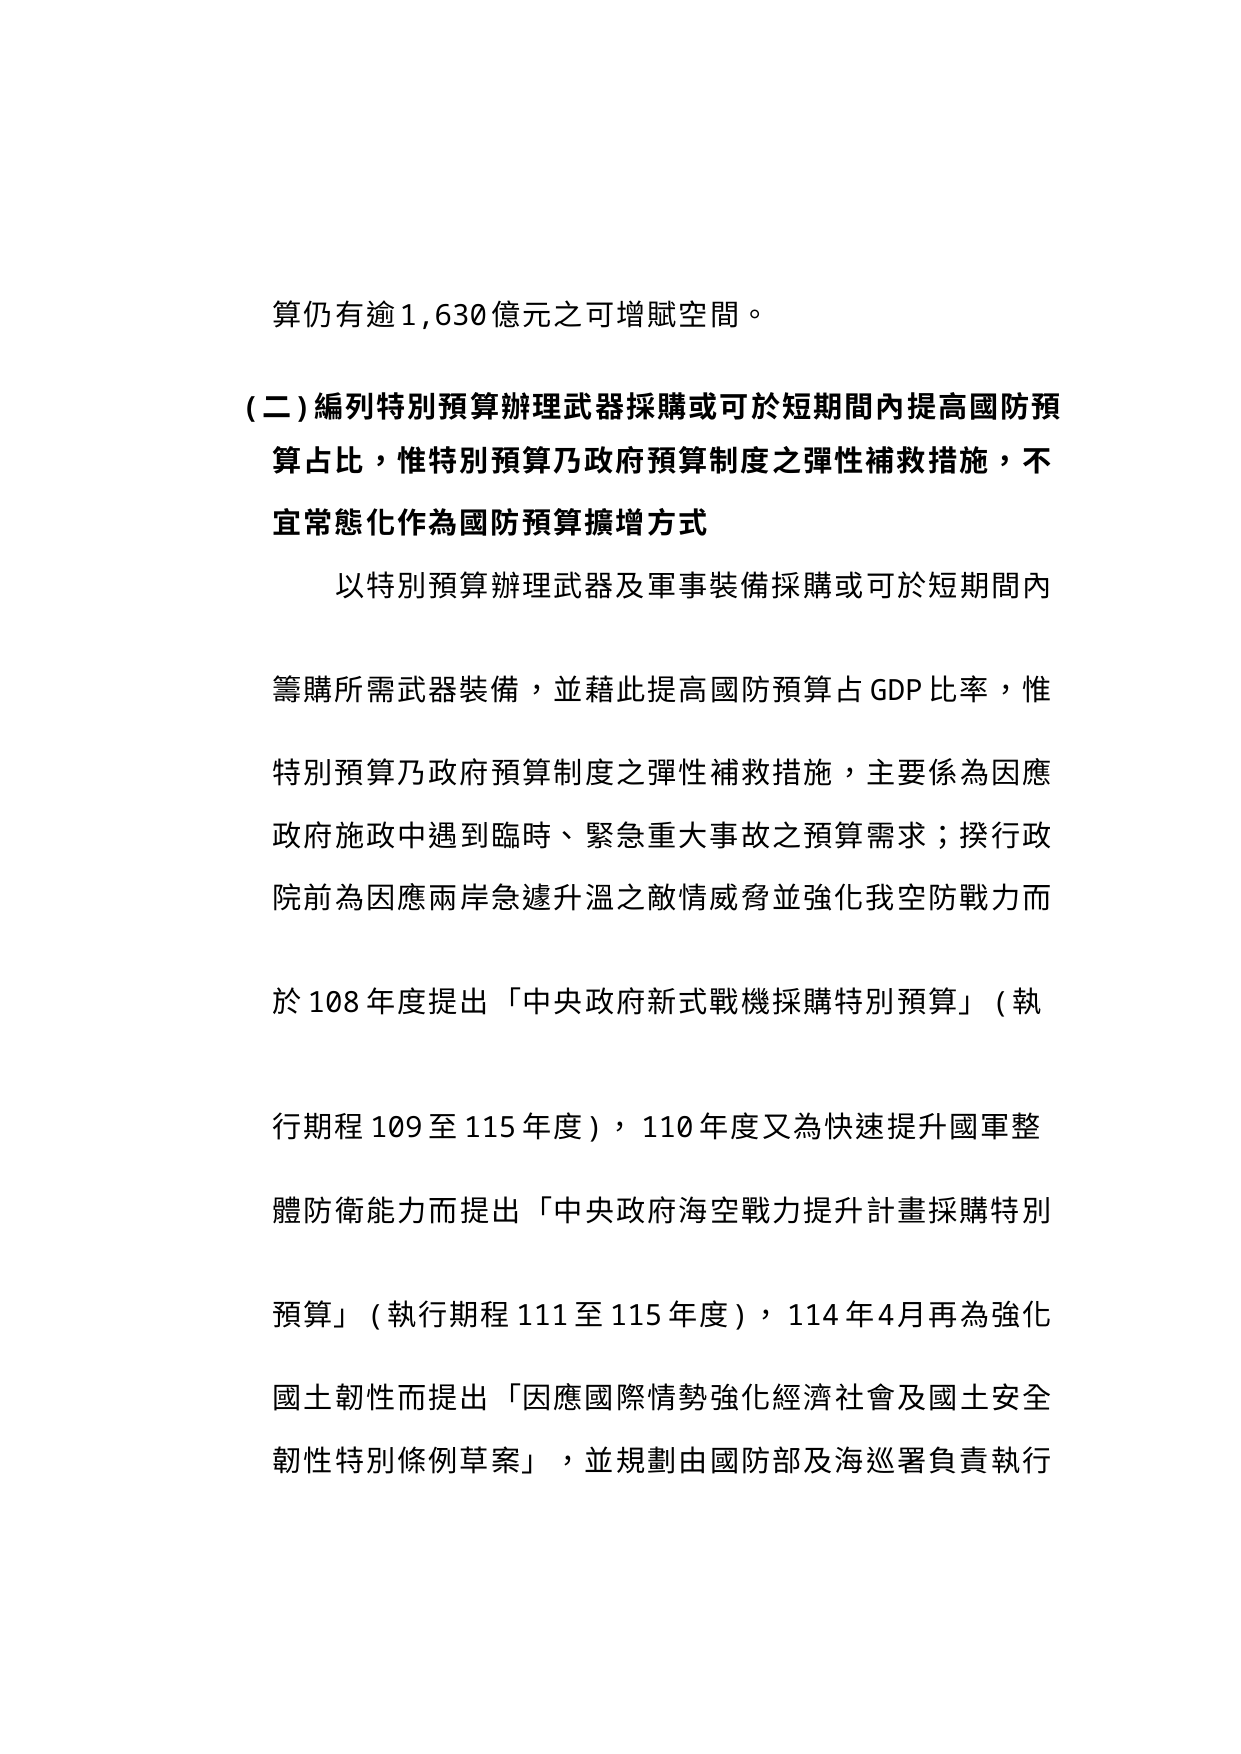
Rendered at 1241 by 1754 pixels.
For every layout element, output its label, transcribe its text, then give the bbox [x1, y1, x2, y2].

text 算仍有逾1,630億元之可增賦空間。 [266, 229, 1063, 354]
text (二)編列特別預算辦理武器採購或可於短期間內提高國防預算占比，惟特別預算乃政府預算制度之彈性補救措施，不宜常態化作為國防預算擴增方式 [236, 354, 1063, 542]
text 以特別預算辦理武器及軍事裝備採購或可於短期間內籌購所需武器裝備，並藉此提高國防預算占GDP比率，惟特別預算乃政府預算制度之彈性補救措施，主要係為因應政府施政中遇到臨時、緊急重大事故之預算需求；揆行政院前為因應兩岸急遽升溫之敵情威脅並強化我空防戰力而於108年度提出「中央政府新式戰機採購特別預算」(執行期程109至115年度)，110年度又為快速提升國軍整體防衛能力而提出「中央政府海空戰力提升計畫採購特別預算」(執行期程111至115年度)，114年4月再為強化國土韌性而提出「因應國際情勢強化經濟社會及國土安全韌性特別條例草案」，並規劃由國防部及海巡署負責執行 [266, 542, 1063, 1479]
